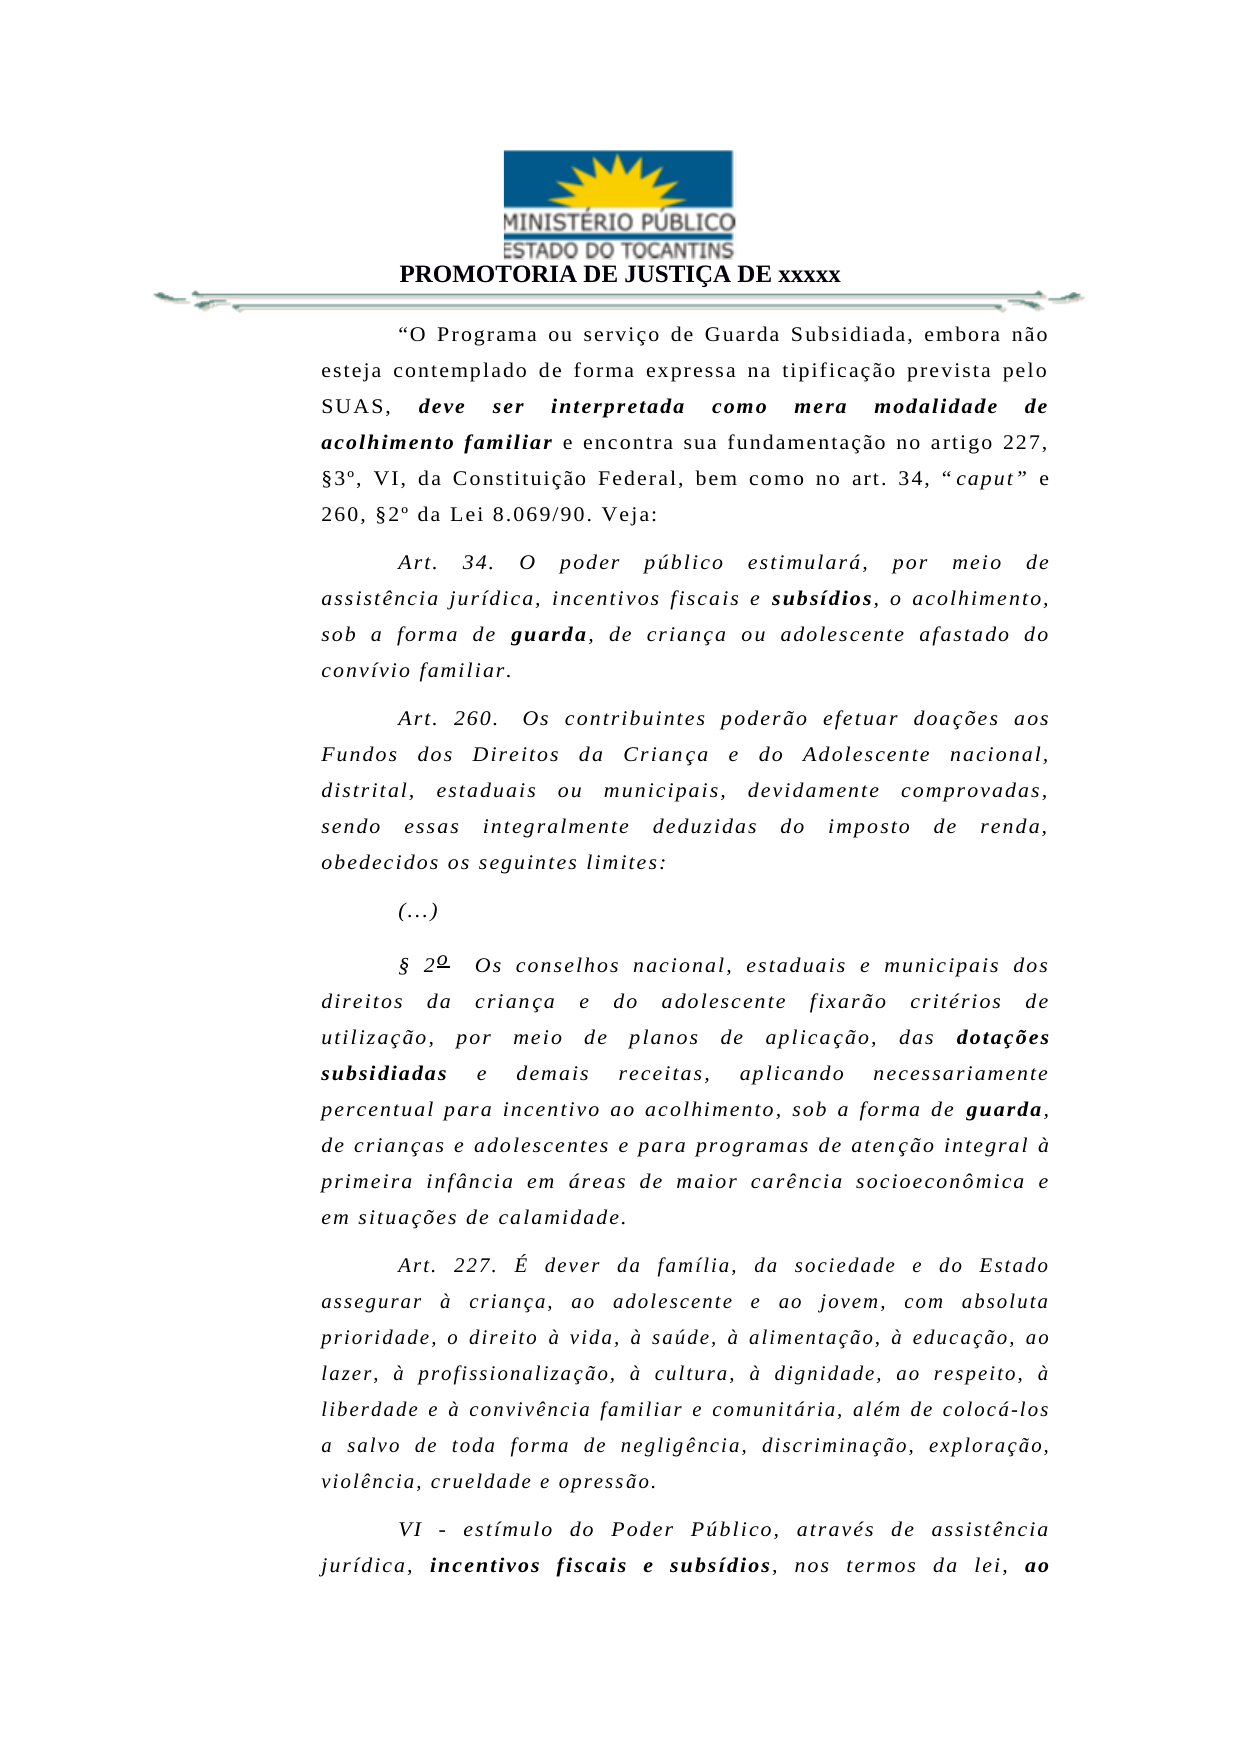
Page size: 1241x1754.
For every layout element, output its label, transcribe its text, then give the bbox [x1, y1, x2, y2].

text Art. 227. É dever da família, da sociedade e do Estado assegurar à criança, ao adolescente e ao jovem, com absoluta prioridade, o direito à vida, à saúde, à alimentação, à educação, ao lazer, à profissionalização, à cultura, à dignidade, ao respeito, à liberdade e à convivência familiar e comunitária, além de colocá-los a salvo de toda forma de negligência, discriminação, exploração, violência, crueldade e opressão. [321, 1253, 1049, 1493]
text Art. 260. Os contribuintes poderão efetuar doações aos Fundos dos Direitos da Criança e do Adolescente nacional, distrital, estaduais ou municipais, devidamente comprovadas, sendo essas integralmente deduzidas do imposto de renda, obedecidos os seguintes limites: [321, 706, 1049, 874]
picture [503, 150, 737, 260]
text VI - estímulo do Poder Público, através de assistência jurídica, incentivos fiscais e subsídios, nos termos da lei, ao [321, 1517, 1049, 1577]
text § 2o Os conselhos nacional, estaduais e municipais dos direitos da criança e do adolescente fixarão critérios de utilização, por meio de planos de aplicação, das dotações subsidiadas e demais receitas, aplicando necessariamente percentual para incentivo ao acolhimento, sob a forma de guarda, de crianças e adolescentes e para programas de atenção integral à primeira infância em áreas de maior carência socioeconômica e em situações de calamidade. [321, 946, 1049, 1229]
text “O Programa ou serviço de Guarda Subsidiada, embora não esteja contemplado de forma expressa na tipificação prevista pelo SUAS, deve ser interpretada como mera modalidade de acolhimento familiar e encontra sua fundamentação no artigo 227, §3º, VI, da Constituição Federal, bem como no art. 34, “caput” e 260, §2º da Lei 8.069/90. Veja: [321, 322, 1049, 526]
text Art. 34. O poder público estimulará, por meio de assistência jurídica, incentivos fiscais e subsídios, o acolhimento, sob a forma de guarda, de criança ou adolescente afastado do convívio familiar. [321, 549, 1049, 682]
text (...) [321, 898, 1049, 922]
picture [150, 288, 1091, 322]
